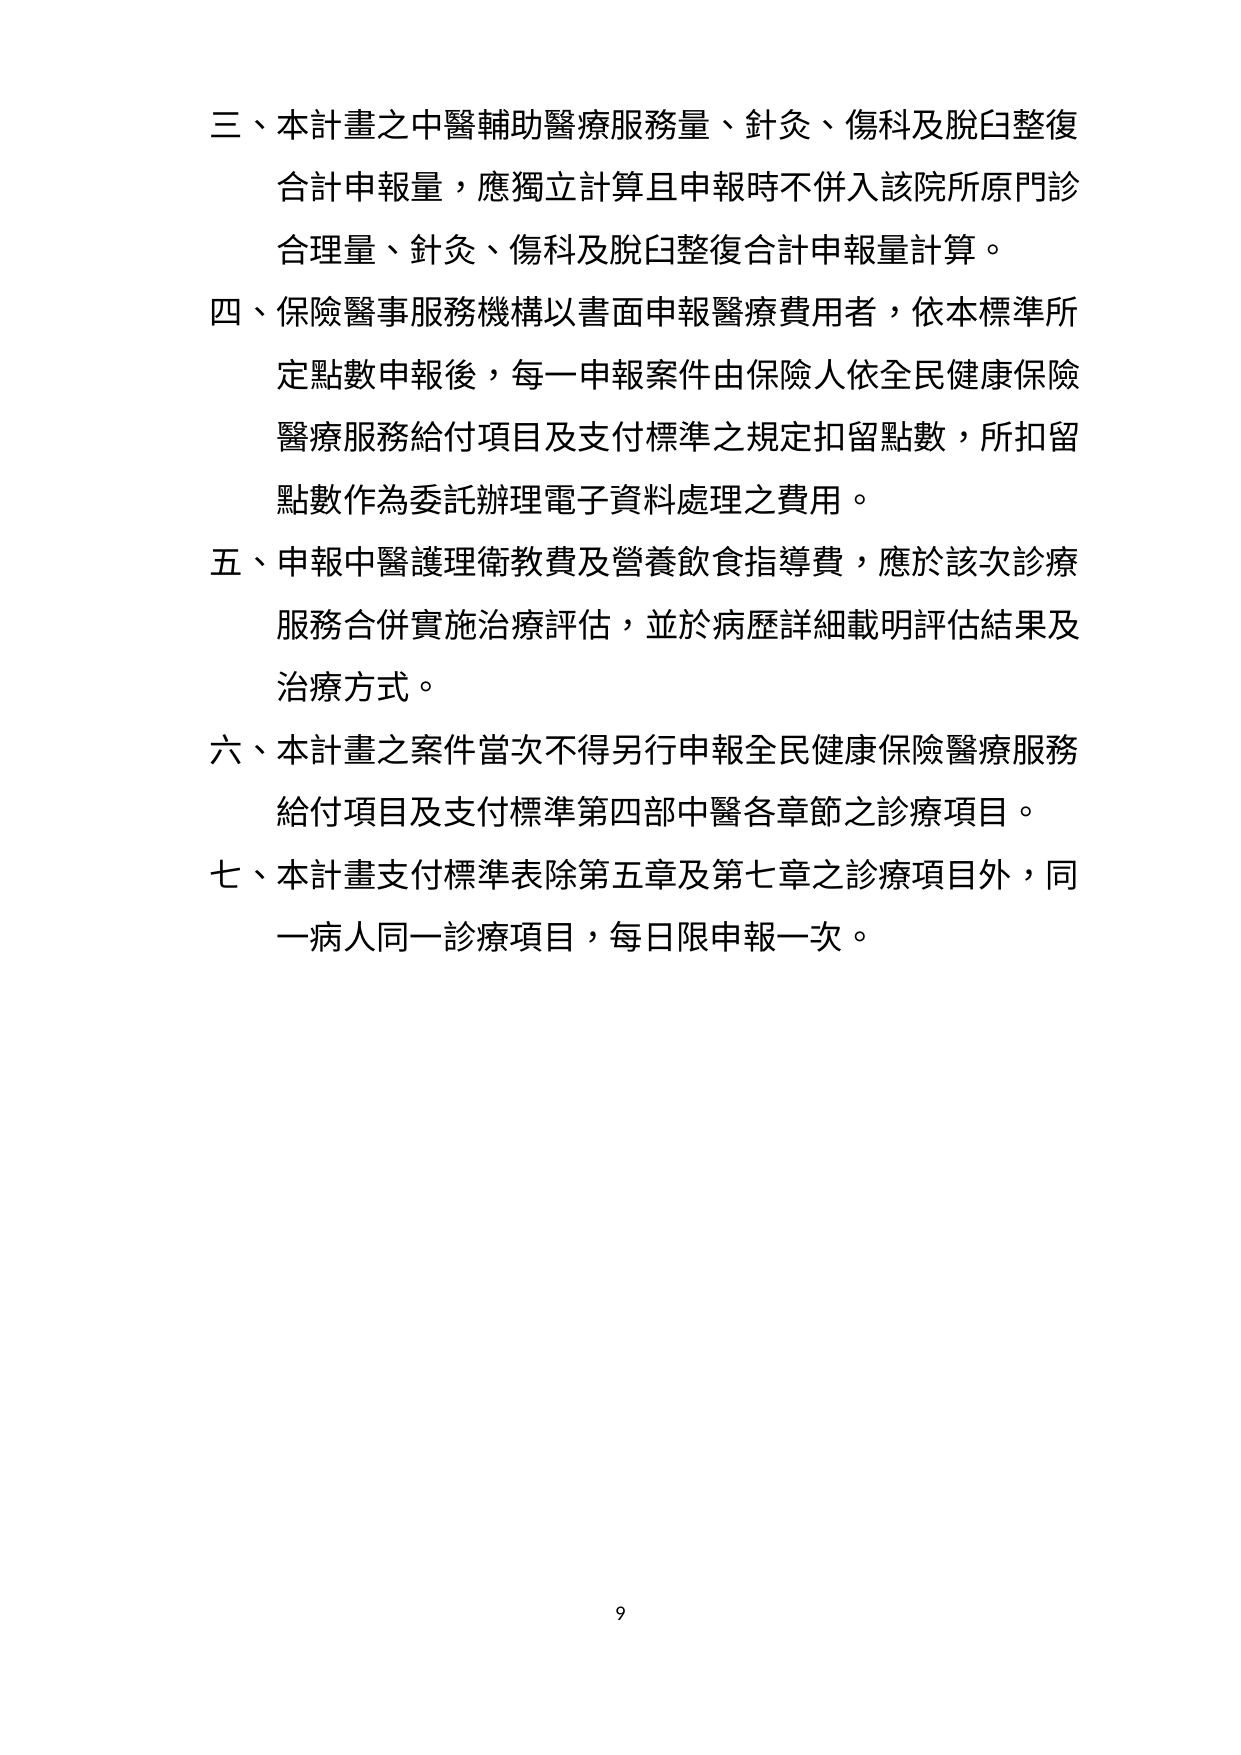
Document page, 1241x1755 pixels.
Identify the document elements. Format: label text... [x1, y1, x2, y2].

text 六、本計畫之案件當次不得另行申報全民健康保險醫療服務給付項目及支付標準第四部中醫各章節之診療項目。 [209, 706, 1081, 831]
text 七、本計畫支付標準表除第五章及第七章之診療項目外，同一病人同一診療項目，每日限申報一次。 [209, 831, 1081, 956]
text 五、申報中醫護理衛教費及營養飲食指導費，應於該次診療服務合併實施治療評估，並於病歷詳細載明評估結果及治療方式。 [209, 519, 1081, 706]
text 三、本計畫之中醫輔助醫療服務量、針灸、傷科及脫臼整復合計申報量，應獨立計算且申報時不併入該院所原門診合理量、針灸、傷科及脫臼整復合計申報量計算。 [209, 81, 1081, 269]
text 四、保險醫事服務機構以書面申報醫療費用者，依本標準所定點數申報後，每一申報案件由保險人依全民健康保險醫療服務給付項目及支付標準之規定扣留點數，所扣留點數作為委託辦理電子資料處理之費用。 [209, 269, 1081, 519]
